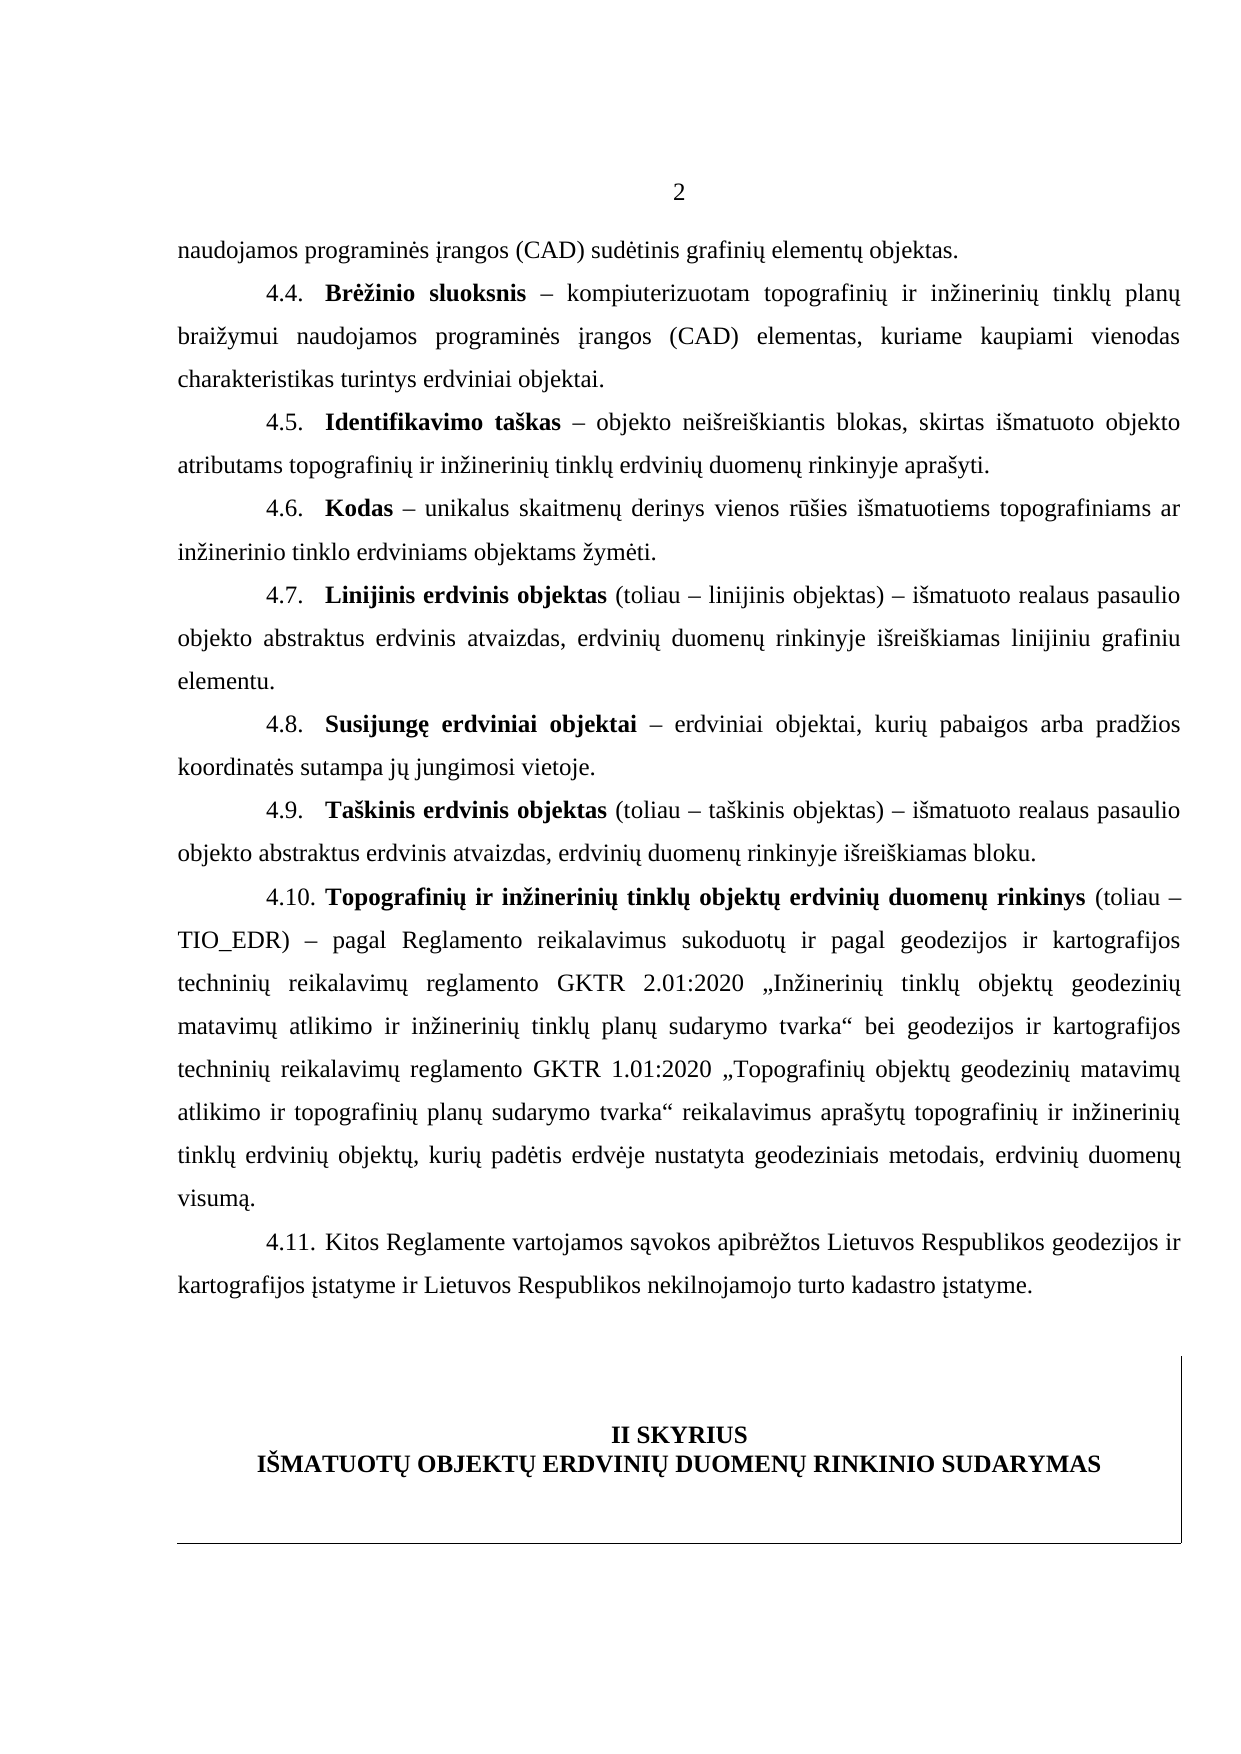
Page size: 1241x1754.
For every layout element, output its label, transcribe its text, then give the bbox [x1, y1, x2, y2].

text 4.6. Kodas – unikalus skaitmenų derinys vienos rūšies išmatuotiems topografiniams ar inžinerinio tinklo erdviniams objektams žymėti. [177, 493, 1181, 565]
text 4.4. Brėžinio sluoksnis – kompiuterizuotam topografinių ir inžinerinių tinklų planų braižymui naudojamos programinės įrangos (CAD) elementas, kuriame kaupiami vienodas charakteristikas turintys erdviniai objektai. [177, 278, 1181, 393]
text naudojamos programinės įrangos (CAD) sudėtinis grafinių elementų objektas. [177, 235, 1181, 263]
text 4.11. Kitos Reglamente vartojamos sąvokos apibrėžtos Lietuvos Respublikos geodezijos ir kartografijos įstatyme ir Lietuvos Respublikos nekilnojamojo turto kadastro įstatyme. [177, 1227, 1181, 1298]
text 4.7. Linijinis erdvinis objektas (toliau – linijinis objektas) – išmatuoto realaus pasaulio objekto abstraktus erdvinis atvaizdas, erdvinių duomenų rinkinyje išreiškiamas linijiniu grafiniu elementu. [177, 580, 1181, 695]
text 4.10. Topografinių ir inžinerinių tinklų objektų erdvinių duomenų rinkinys (toliau – TIO_EDR) – pagal Reglamento reikalavimus sukoduotų ir pagal geodezijos ir kartografijos techninių reikalavimų reglamento GKTR 2.01:2020 „Inžinerinių tinklų objektų geodezinių matavimų atlikimo ir inžinerinių tinklų planų sudarymo tvarka“ bei geodezijos ir kartografijos techninių reikalavimų reglamento GKTR 1.01:2020 „Topografinių objektų geodezinių matavimų atlikimo ir topografinių planų sudarymo tvarka“ reikalavimus aprašytų topografinių ir inžinerinių tinklų erdvinių objektų, kurių padėtis erdvėje nustatyta geodeziniais metodais, erdvinių duomenų visumą. [177, 882, 1181, 1212]
text 4.8. Susijungę erdviniai objektai – erdviniai objektai, kurių pabaigos arba pradžios koordinatės sutampa jų jungimosi vietoje. [177, 709, 1181, 781]
text 4.9. Taškinis erdvinis objektas (toliau – taškinis objektas) – išmatuoto realaus pasaulio objekto abstraktus erdvinis atvaizdas, erdvinių duomenų rinkinyje išreiškiamas bloku. [177, 795, 1181, 867]
text 4.5. Identifikavimo taškas – objekto neišreiškiantis blokas, skirtas išmatuoto objekto atributams topografinių ir inžinerinių tinklų erdvinių duomenų rinkinyje aprašyti. [177, 407, 1181, 479]
text IŠMATUOTŲ OBJEKTŲ ERDVINIŲ DUOMENŲ RINKINIO SUDARYMAS [177, 1449, 1181, 1543]
text II SKYRIUS [177, 1356, 1181, 1449]
